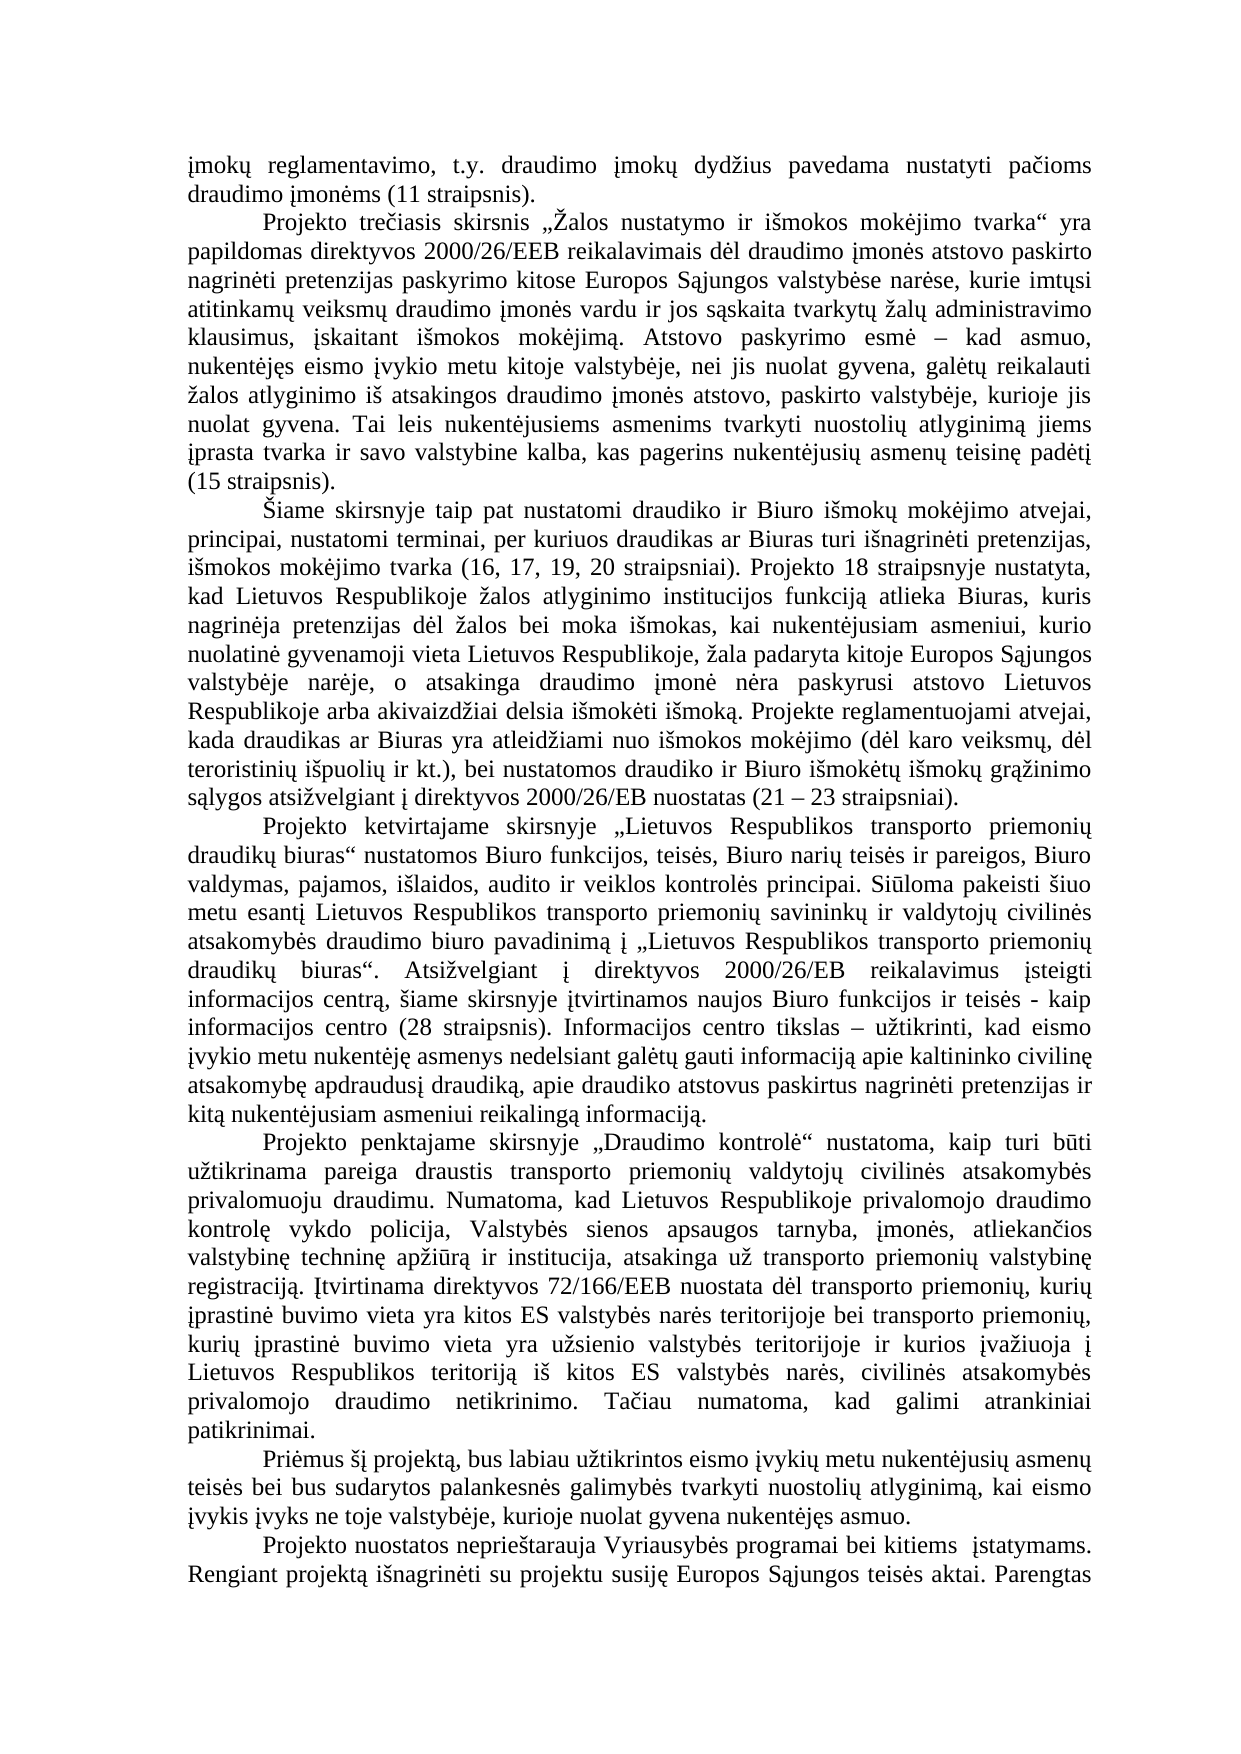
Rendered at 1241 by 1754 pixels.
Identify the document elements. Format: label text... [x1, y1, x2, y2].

text Projekto ketvirtajame skirsnyje „Lietuvos Respublikos transporto priemonių draudikų biuras“ nustatomos Biuro funkcijos, teisės, Biuro narių teisės ir pareigos, Biuro valdymas, pajamos, išlaidos, audito ir veiklos kontrolės principai. Siūloma pakeisti šiuo metu esantį Lietuvos Respublikos transporto priemonių savininkų ir valdytojų civilinės atsakomybės draudimo biuro pavadinimą į „Lietuvos Respublikos transporto priemonių draudikų biuras“. Atsižvelgiant į direktyvos 2000/26/EB reikalavimus įsteigti informacijos centrą, šiame skirsnyje įtvirtinamos naujos Biuro funkcijos ir teisės - kaip informacijos centro (28 straipsnis). Informacijos centro tikslas – užtikrinti, kad eismo įvykio metu nukentėję asmenys nedelsiant galėtų gauti informaciją apie kaltininko civilinę atsakomybę apdraudusį draudiką, apie draudiko atstovus paskirtus nagrinėti pretenzijas ir kitą nukentėjusiam asmeniui reikalingą informaciją. [187, 811, 1092, 1127]
text Priėmus šį projektą, bus labiau užtikrintos eismo įvykių metu nukentėjusių asmenų teisės bei bus sudarytos palankesnės galimybės tvarkyti nuostolių atlyginimą, kai eismo įvykis įvyks ne toje valstybėje, kurioje nuolat gyvena nukentėjęs asmuo. [187, 1444, 1092, 1530]
text Projekto trečiasis skirsnis „Žalos nustatymo ir išmokos mokėjimo tvarka“ yra papildomas direktyvos 2000/26/EEB reikalavimais dėl draudimo įmonės atstovo paskirto nagrinėti pretenzijas paskyrimo kitose Europos Sąjungos valstybėse narėse, kurie imtųsi atitinkamų veiksmų draudimo įmonės vardu ir jos sąskaita tvarkytų žalų administravimo klausimus, įskaitant išmokos mokėjimą. Atstovo paskyrimo esmė – kad asmuo, nukentėjęs eismo įvykio metu kitoje valstybėje, nei jis nuolat gyvena, galėtų reikalauti žalos atlyginimo iš atsakingos draudimo įmonės atstovo, paskirto valstybėje, kurioje jis nuolat gyvena. Tai leis nukentėjusiems asmenims tvarkyti nuostolių atlyginimą jiems įprasta tvarka ir savo valstybine kalba, kas pagerins nukentėjusių asmenų teisinę padėtį (15 straipsnis). [187, 207, 1092, 495]
text Projekto nuostatos neprieštarauja Vyriausybės programai bei kitiems įstatymams. Rengiant projektą išnagrinėti su projektu susiję Europos Sąjungos teisės aktai. Parengtas [187, 1530, 1092, 1587]
text įmokų reglamentavimo, t.y. draudimo įmokų dydžius pavedama nustatyti pačioms draudimo įmonėms (11 straipsnis). [187, 150, 1092, 207]
text Projekto penktajame skirsnyje „Draudimo kontrolė“ nustatoma, kaip turi būti užtikrinama pareiga draustis transporto priemonių valdytojų civilinės atsakomybės privalomuoju draudimu. Numatoma, kad Lietuvos Respublikoje privalomojo draudimo kontrolę vykdo policija, Valstybės sienos apsaugos tarnyba, įmonės, atliekančios valstybinę techninę apžiūrą ir institucija, atsakinga už transporto priemonių valstybinę registraciją. Įtvirtinama direktyvos 72/166/EEB nuostata dėl transporto priemonių, kurių įprastinė buvimo vieta yra kitos ES valstybės narės teritorijoje bei transporto priemonių, kurių įprastinė buvimo vieta yra užsienio valstybės teritorijoje ir kurios įvažiuoja į Lietuvos Respublikos teritoriją iš kitos ES valstybės narės, civilinės atsakomybės privalomojo draudimo netikrinimo. Tačiau numatoma, kad galimi atrankiniai patikrinimai. [187, 1127, 1092, 1444]
text Šiame skirsnyje taip pat nustatomi draudiko ir Biuro išmokų mokėjimo atvejai, principai, nustatomi terminai, per kuriuos draudikas ar Biuras turi išnagrinėti pretenzijas, išmokos mokėjimo tvarka (16, 17, 19, 20 straipsniai). Projekto 18 straipsnyje nustatyta, kad Lietuvos Respublikoje žalos atlyginimo institucijos funkciją atlieka Biuras, kuris nagrinėja pretenzijas dėl žalos bei moka išmokas, kai nukentėjusiam asmeniui, kurio nuolatinė gyvenamoji vieta Lietuvos Respublikoje, žala padaryta kitoje Europos Sąjungos valstybėje narėje, o atsakinga draudimo įmonė nėra paskyrusi atstovo Lietuvos Respublikoje arba akivaizdžiai delsia išmokėti išmoką. Projekte reglamentuojami atvejai, kada draudikas ar Biuras yra atleidžiami nuo išmokos mokėjimo (dėl karo veiksmų, dėl teroristinių išpuolių ir kt.), bei nustatomos draudiko ir Biuro išmokėtų išmokų grąžinimo sąlygos atsižvelgiant į direktyvos 2000/26/EB nuostatas (21 – 23 straipsniai). [187, 495, 1092, 811]
